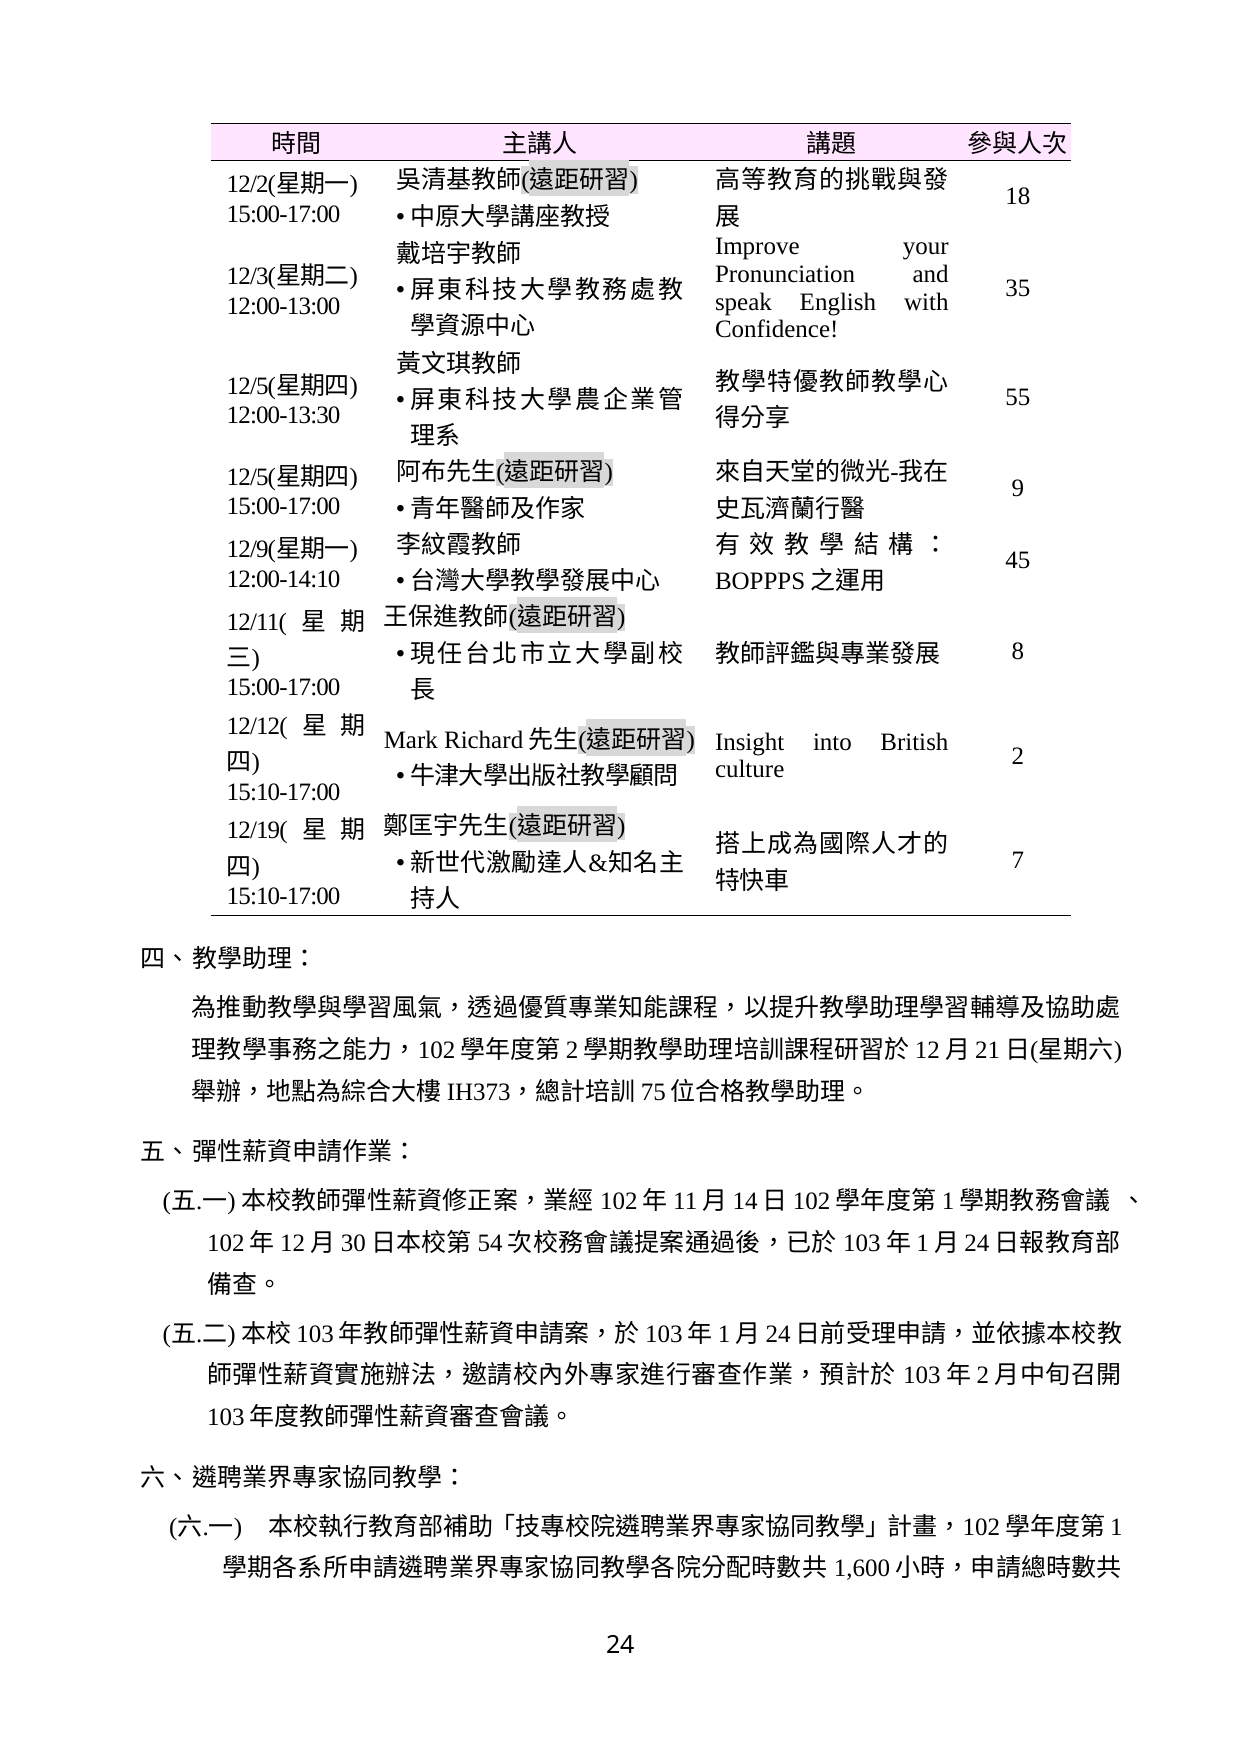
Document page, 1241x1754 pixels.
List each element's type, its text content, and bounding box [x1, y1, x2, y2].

table_cell 戴培宇教師 屏東科技大學教務處教學資源中心 [381, 232, 699, 343]
table_cell 吳清基教師(遠距研習) 中原大學講座教授 [381, 161, 699, 232]
table_cell 鄭匡宇先生(遠距研習) 新世代激勵達人&知名主持人 [381, 806, 699, 914]
table_cell 高等教育的挑戰與發展 [699, 161, 964, 232]
table_cell 12/12(星期四) 15:10-17:00 [211, 706, 381, 806]
table_cell Improve your Pronunciation and speak English with Confidence! [699, 232, 964, 343]
table_header 主講人 [381, 124, 699, 160]
table_cell 12/2(星期一) 15:00-17:00 [211, 161, 381, 232]
table_cell 12/5(星期四) 12:00-13:30 [211, 343, 381, 452]
table_cell Mark Richard先生(遠距研習) 牛津大學出版社教學顧問 [381, 706, 699, 806]
table_cell 45 [964, 524, 1071, 597]
table_cell 有效教學結構：BOPPPS之運用 [699, 524, 964, 597]
table_cell 來自天堂的微光-我在史瓦濟蘭行醫 [699, 452, 964, 524]
table_header 時間 [211, 124, 381, 160]
table_cell 教學特優教師教學心得分享 [699, 343, 964, 452]
table_cell 12/3(星期二) 12:00-13:00 [211, 232, 381, 343]
table_cell 18 [964, 161, 1071, 232]
table_header 講題 [699, 124, 964, 160]
table_cell 55 [964, 343, 1071, 452]
table_cell 12/9(星期一) 12:00-14:10 [211, 524, 381, 597]
table_cell Insight into British culture [699, 706, 964, 806]
list 本校執行教育部補助「技專校院遴聘業界專家協同教學」計畫，102學年度第1學期各系所申請遴聘業界專家協同教學各院分配時數共1,600小時，申請總時數共 [169, 1502, 1122, 1585]
table_cell 8 [964, 597, 1071, 706]
list 教學助理： [141, 934, 1122, 976]
table_cell 李紋霞教師 台灣大學教學發展中心 [381, 524, 699, 597]
list 本校103年教師彈性薪資申請案，於103年1月24日前受理申請，並依據本校教師彈性薪資實施辦法，邀請校內外專家進行審查作業，預計於103年2月中旬召開103年度教師彈性薪資審查會議。 [162, 1309, 1122, 1434]
list 彈性薪資申請作業： [141, 1127, 1122, 1169]
table_cell 教師評鑑與專業發展 [699, 597, 964, 706]
table_cell 7 [964, 806, 1071, 914]
list 遴聘業界專家協同教學： [141, 1453, 1122, 1494]
table_cell 阿布先生(遠距研習) 青年醫師及作家 [381, 452, 699, 524]
table_cell 黃文琪教師 屏東科技大學農企業管理系 [381, 343, 699, 452]
table_cell 9 [964, 452, 1071, 524]
table_cell 12/5(星期四) 15:00-17:00 [211, 452, 381, 524]
table_cell 12/19(星期四) 15:10-17:00 [211, 806, 381, 914]
table_cell 2 [964, 706, 1071, 806]
table_cell 搭上成為國際人才的特快車 [699, 806, 964, 914]
table_header 參與人次 [964, 124, 1071, 160]
text 為推動教學與學習風氣，透過優質專業知能課程，以提升教學助理學習輔導及協助處理教學事務之能力，102學年度第2學期教學助理培訓課程研習於12月21日(星期六)舉辦，地點為綜合大樓IH373，總計培訓75位合格教學助理。 [192, 983, 1122, 1108]
list 本校教師彈性薪資修正案，業經102年11月14日102學年度第1學期教務會議、102年12月30日本校第54次校務會議提案通過後，已於103年1月24日報教育部備查。 [162, 1176, 1122, 1301]
table_cell 12/11(星期三) 15:00-17:00 [211, 597, 381, 706]
table_cell 王保進教師(遠距研習) 現任台北市立大學副校長 [381, 597, 699, 706]
table_cell 35 [964, 232, 1071, 343]
